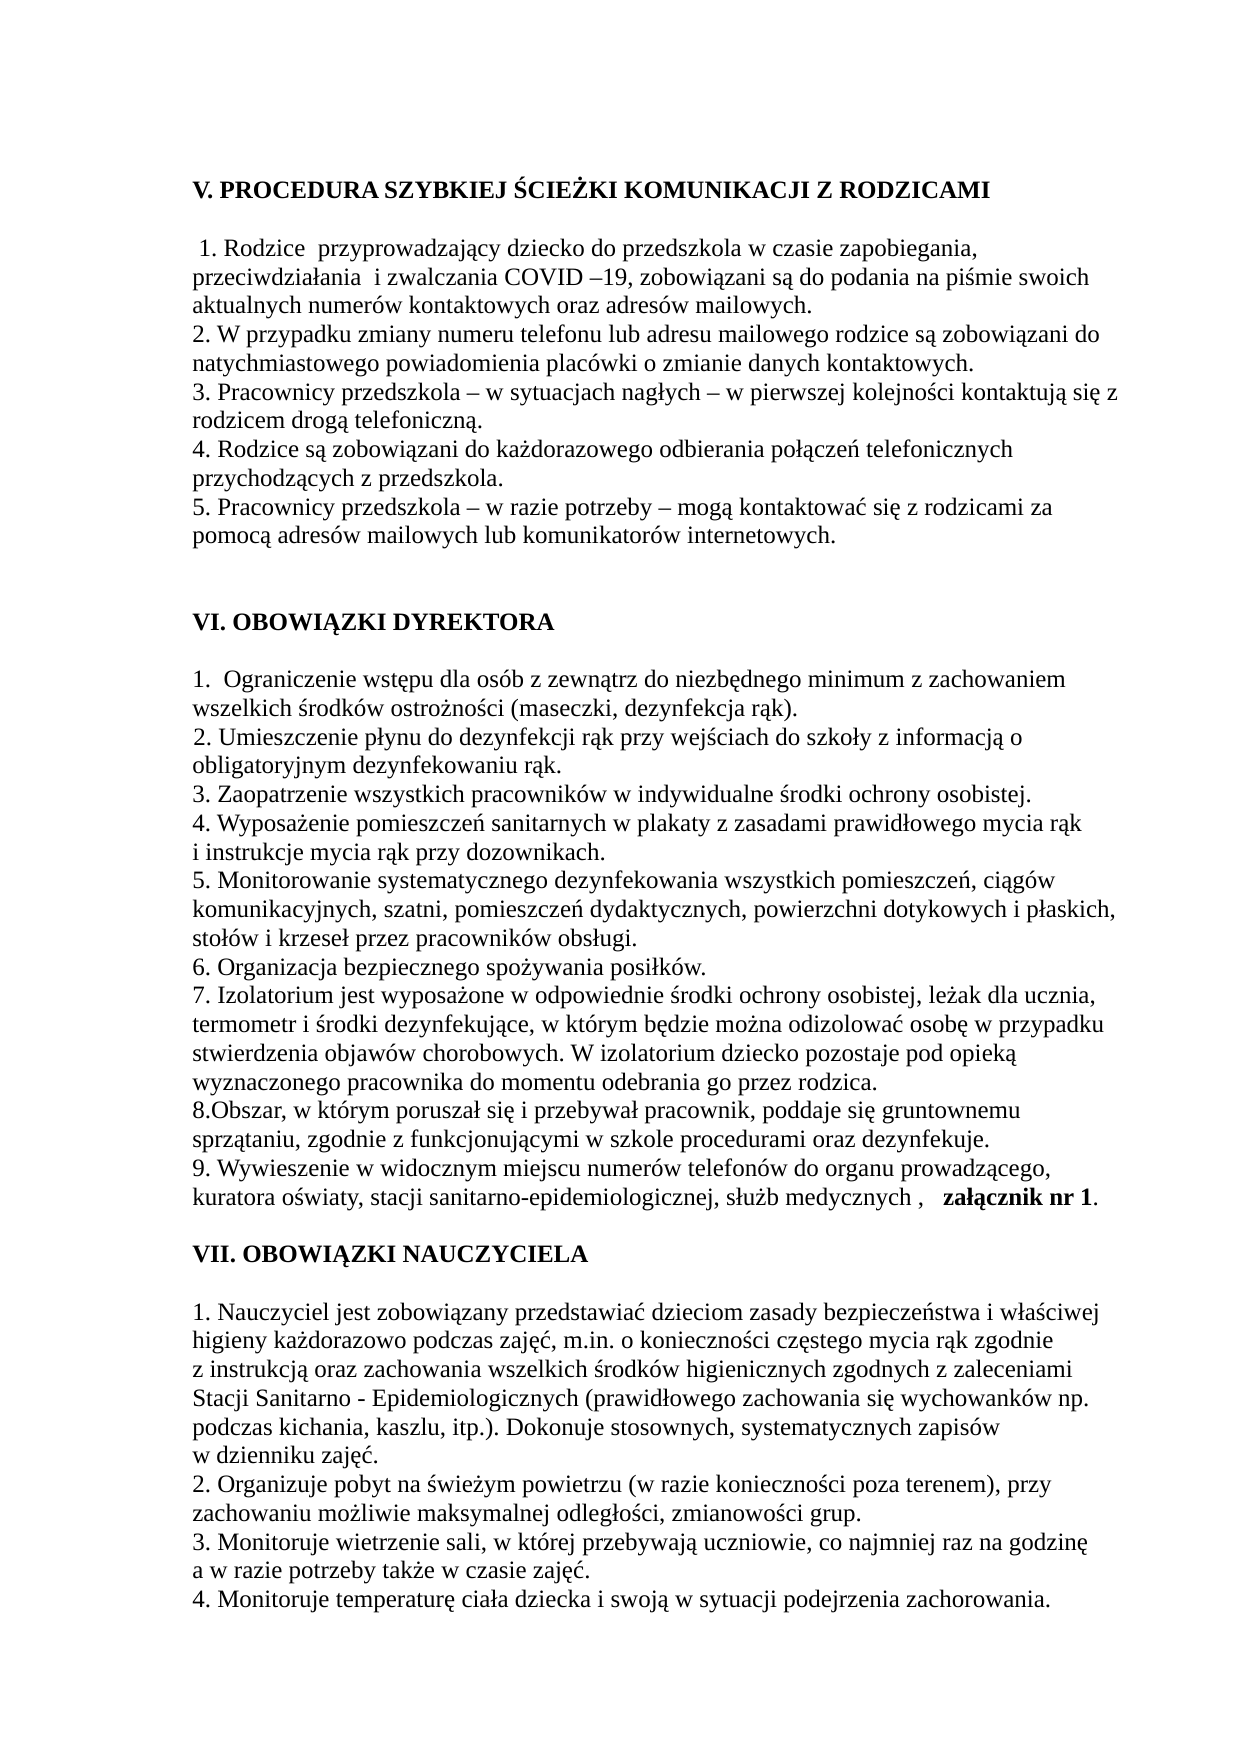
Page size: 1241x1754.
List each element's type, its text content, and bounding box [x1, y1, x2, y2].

text VII. OBOWIĄZKI NAUCZYCIELA 1. Nauczyciel jest zobowiązany przedstawiać dzieciom zasady bezpieczeństwa i właściwej higieny każdorazowo podczas zajęć, m.in. o konieczności częstego mycia rąk zgodnie z instrukcją oraz zachowania wszelkich środków higienicznych zgodnych z zaleceniami Stacji Sanitarno - Epidemiologicznych (prawidłowego zachowania się wychowanków np. podczas kichania, kaszlu, itp.). Dokonuje stosownych, systematycznych zapisów w dzienniku zajęć. 2. Organizuje pobyt na świeżym powietrzu (w razie konieczności poza terenem), przy zachowaniu możliwie maksymalnej odległości, zmianowości grup. [118, 1239, 1122, 1527]
text 3. Monitoruje wietrzenie sali, w której przebywają uczniowie, co najmniej raz na godzinę a w razie potrzeby także w czasie zajęć. 4. Monitoruje temperaturę ciała dziecka i swoją w sytuacji podejrzenia zachorowania. [118, 1527, 1122, 1613]
text V. PROCEDURA SZYBKIEJ ŚCIEŻKI KOMUNIKACJI Z RODZICAMI [118, 176, 1122, 204]
text 2. Umieszczenie płynu do dezynfekcji rąk przy wejściach do szkoły z informacją o obligatoryjnym dezynfekowaniu rąk. 3. Zaopatrzenie wszystkich pracowników w indywidualne środki ochrony osobistej. 4. Wyposażenie pomieszczeń sanitarnych w plakaty z zasadami prawidłowego mycia rąk i instrukcje mycia rąk przy dozownikach. 5. Monitorowanie systematycznego dezynfekowania wszystkich pomieszczeń, ciągów komunikacyjnych, szatni, pomieszczeń dydaktycznych, powierzchni dotykowych i płaskich, stołów i krzeseł przez pracowników obsługi. 6. Organizacja bezpiecznego spożywania posiłków. 7. Izolatorium jest wyposażone w odpowiednie środki ochrony osobistej, leżak dla ucznia, termometr i środki dezynfekujące, w którym będzie można odizolować osobę w przypadku stwierdzenia objawów chorobowych. W izolatorium dziecko pozostaje pod opieką wyznaczonego pracownika do momentu odebrania go przez rodzica. [118, 722, 1122, 1096]
text 1. Rodzice przyprowadzający dziecko do przedszkola w czasie zapobiegania, przeciwdziałania i zwalczania COVID –19, zobowiązani są do podania na piśmie swoich aktualnych numerów kontaktowych oraz adresów mailowych. 2. W przypadku zmiany numeru telefonu lub adresu mailowego rodzice są zobowiązani do natychmiastowego powiadomienia placówki o zmianie danych kontaktowych. 3. Pracownicy przedszkola – w sytuacjach nagłych – w pierwszej kolejności kontaktują się z rodzicem drogą telefoniczną. 4. Rodzice są zobowiązani do każdorazowego odbierania połączeń telefonicznych przychodzących z przedszkola. 5. Pracownicy przedszkola – w razie potrzeby – mogą kontaktować się z rodzicami za pomocą adresów mailowych lub komunikatorów internetowych. VI. OBOWIĄZKI DYREKTORA 1. Ograniczenie wstępu dla osób z zewnątrz do niezbędnego minimum z zachowaniem wszelkich środków ostrożności (maseczki, dezynfekcja rąk). [118, 233, 1122, 722]
text 8.Obszar, w którym poruszał się i przebywał pracownik, poddaje się gruntownemu sprzątaniu, zgodnie z funkcjonującymi w szkole procedurami oraz dezynfekuje. 9. Wywieszenie w widocznym miejscu numerów telefonów do organu prowadzącego, kuratora oświaty, stacji sanitarno-epidemiologicznej, służb medycznych , załącznik nr 1. [118, 1096, 1122, 1211]
text [118, 118, 1122, 147]
